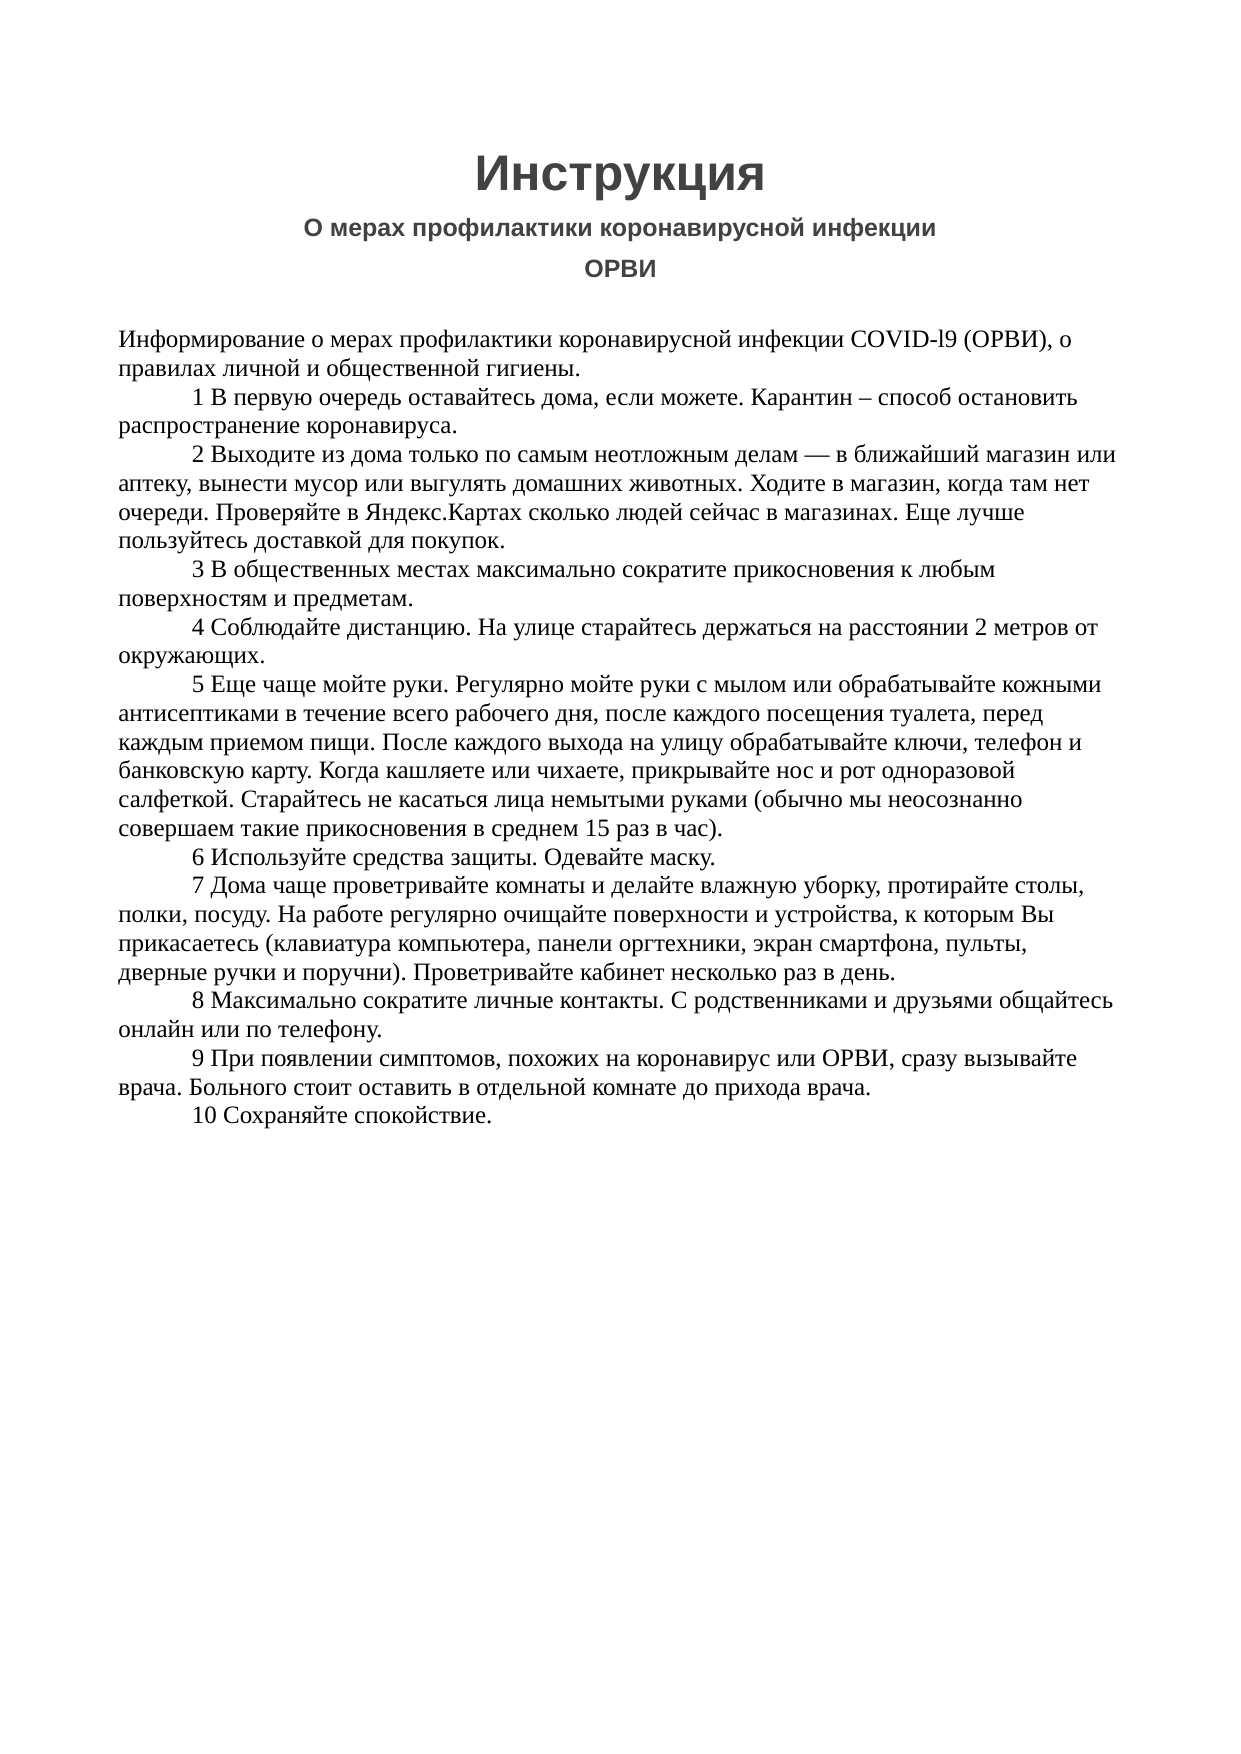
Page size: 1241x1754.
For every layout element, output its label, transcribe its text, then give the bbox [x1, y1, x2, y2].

text 4 Соблюдайте дистанцию. На улице старайтесь держаться на расстоянии 2 метров от окружающих. [118, 612, 1122, 669]
text 5 Еще чаще мойте руки. Регулярно мойте руки с мылом или обрабатывайте кожными антисептиками в течение всего рабочего дня, после каждого посещения туалета, перед каждым приемом пищи. После каждого выхода на улицу обрабатывайте ключи, телефон и банковскую карту. Когда кашляете или чихаете, прикрывайте нос и рот одноразовой салфеткой. Старайтесь не касаться лица немытыми руками (обычно мы неосознанно совершаем такие прикосновения в среднем 15 раз в час). [118, 669, 1122, 842]
text 8 Максимально сократите личные контакты. С родственниками и друзьями общайтесь онлайн или по телефону. [118, 986, 1122, 1043]
text 6 Используйте средства защиты. Одевайте маску. [118, 842, 1122, 871]
subtitle Инструкция [118, 143, 1122, 201]
text 10 Сохраняйте спокойствие. [118, 1101, 1122, 1129]
text Информирование о мерах профилактики коронавирусной инфекции COVID-l9 (ОРВИ), о правилах личной и общественной гигиены. [118, 324, 1122, 382]
text 1 В первую очередь оставайтесь дома, если можете. Карантин – способ остановить распространение коронавируса. [118, 382, 1122, 439]
text О мерах профилактики коронавирусной инфекции [118, 213, 1122, 242]
text 2 Выходите из дома только по самым неотложным делам — в ближайший магазин или аптеку, вынести мусор или выгулять домашних животных. Ходите в магазин, когда там нет очереди. Проверяйте в Яндекс.Картах сколько людей сейчас в магазинах. Еще лучше пользуйтесь доставкой для покупок. [118, 439, 1122, 554]
text 3 В общественных местах максимально сократите прикосновения к любым поверхностям и предметам. [118, 554, 1122, 612]
text ОРВИ [118, 254, 1122, 283]
text 7 Дома чаще проветривайте комнаты и делайте влажную уборку, протирайте столы, полки, посуду. На работе регулярно очищайте поверхности и устройства, к которым Вы прикасаетесь (клавиатура компьютера, панели оргтехники, экран смартфона, пульты, дверные ручки и поручни). Проветривайте кабинет несколько раз в день. [118, 871, 1122, 986]
text 9 При появлении симптомов, похожих на коронавирус или ОРВИ, сразу вызывайте врача. Больного стоит оставить в отдельной комнате до прихода врача. [118, 1043, 1122, 1101]
